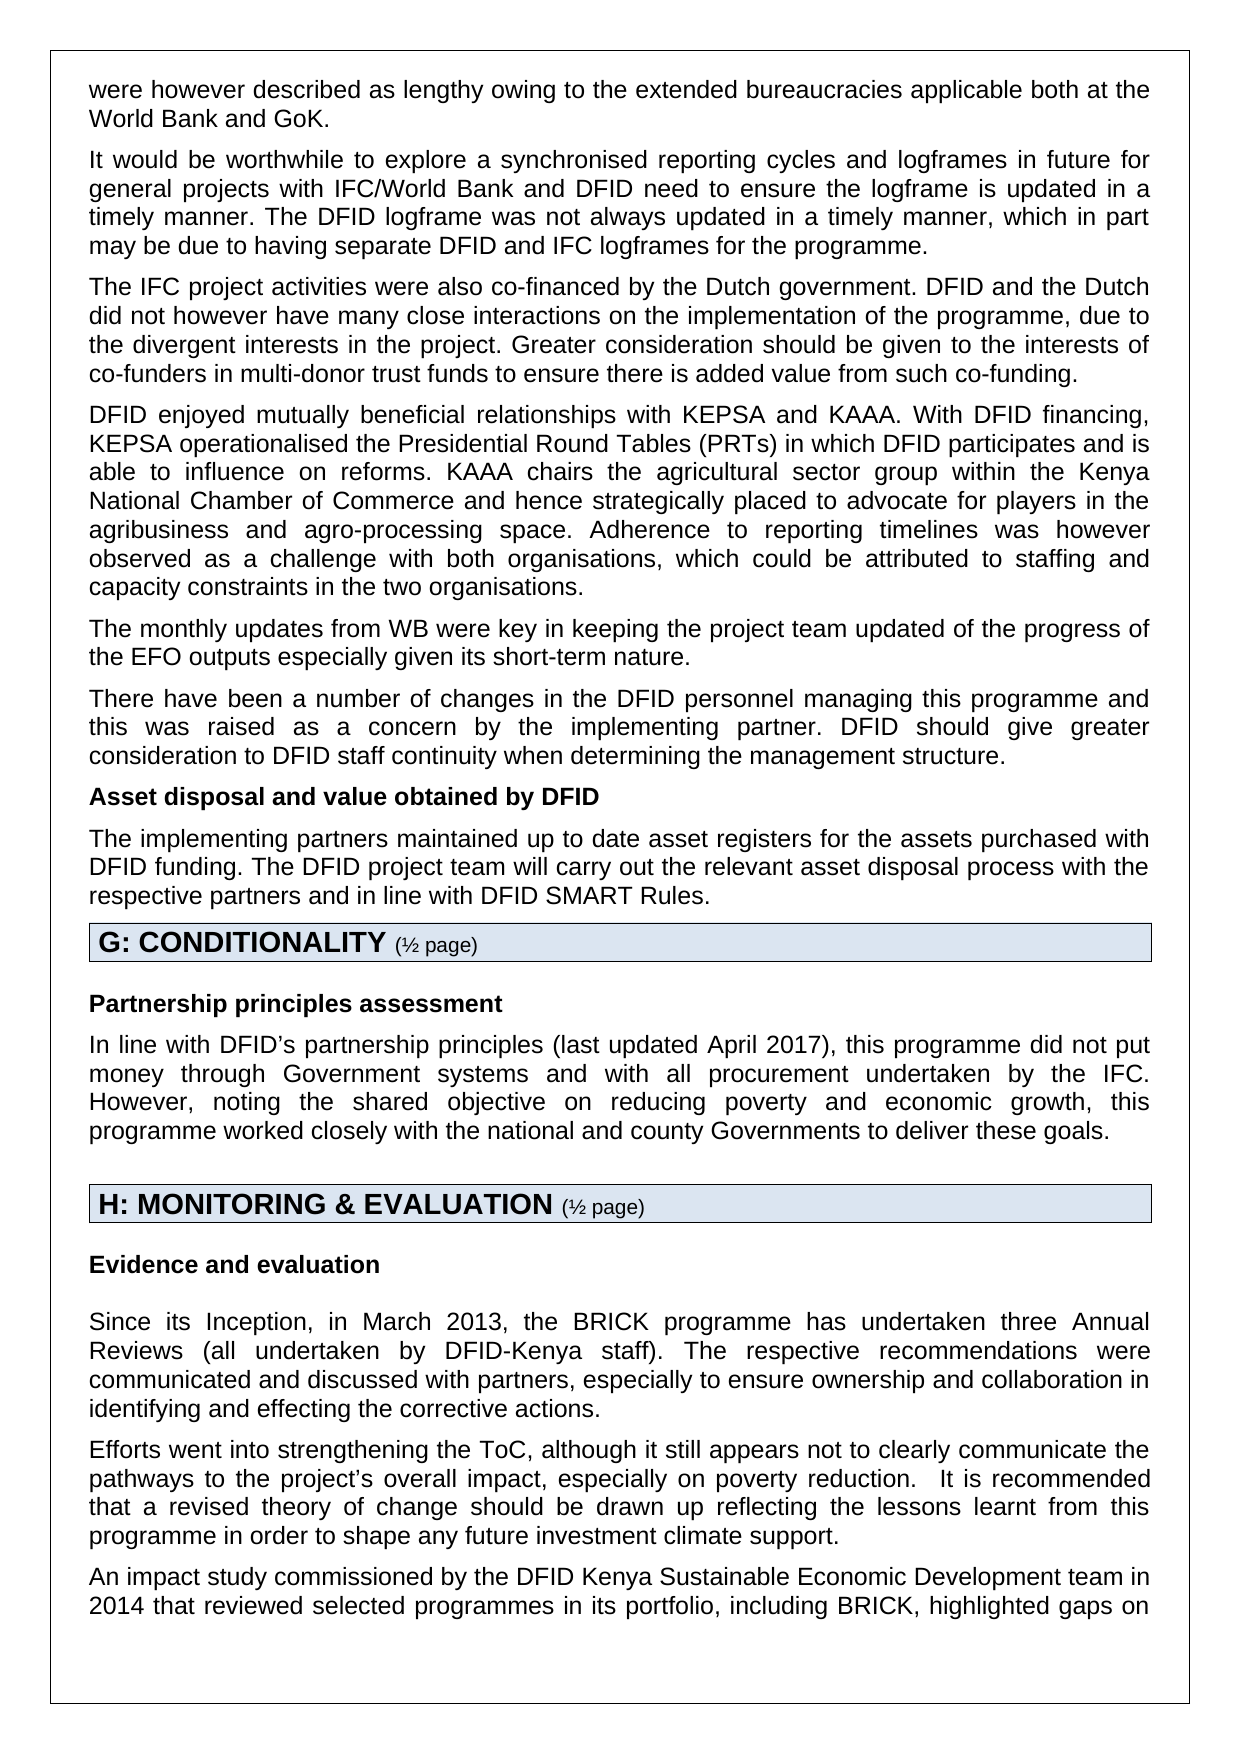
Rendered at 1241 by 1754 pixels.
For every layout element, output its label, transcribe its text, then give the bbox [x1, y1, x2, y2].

text The IFC project activities were also co-financed by the Dutch government. DFID and the Dutch did not however have many close interactions on the implementation of the programme, due to the divergent interests in the project. Greater consideration should be given to the interests of co-funders in multi-donor trust funds to ensure there is added value from such co-funding. [89, 272, 1152, 387]
text An impact study commissioned by the DFID Kenya Sustainable Economic Development team in 2014 that reviewed selected programmes in its portfolio, including BRICK, highlighted gaps on [89, 1562, 1152, 1620]
text The implementing partners maintained up to date asset registers for the assets purchased with DFID funding. The DFID project team will carry out the relevant asset disposal process with the respective partners and in line with DFID SMART Rules. [89, 824, 1152, 910]
text G: CONDITIONALITY (½ page) [90, 924, 1151, 961]
text DFID enjoyed mutually beneficial relationships with KEPSA and KAAA. With DFID financing, KEPSA operationalised the Presidential Round Tables (PRTs) in which DFID participates and is able to influence on reforms. KAAA chairs the agricultural sector group within the Kenya National Chamber of Commerce and hence strategically placed to advocate for players in the agribusiness and agro-processing space. Adherence to reporting timelines was however observed as a challenge with both organisations, which could be attributed to staffing and capacity constraints in the two organisations. [89, 400, 1152, 601]
text Asset disposal and value obtained by DFID [89, 782, 1152, 811]
text The monthly updates from WB were key in keeping the project team updated of the progress of the EFO outputs especially given its short-term nature. [89, 614, 1152, 671]
text were however described as lengthy owing to the extended bureaucracies applicable both at the World Bank and GoK. [89, 75, 1152, 132]
text There have been a number of changes in the DFID personnel managing this programme and this was raised as a concern by the implementing partner. DFID should give greater consideration to DFID staff continuity when determining the management structure. [89, 684, 1152, 770]
text Evidence and evaluation [89, 1250, 1152, 1278]
text Efforts went into strengthening the ToC, although it still appears not to clearly communicate the pathways to the project’s overall impact, especially on poverty reduction. It is recommended that a revised theory of change should be drawn up reflecting the lessons learnt from this programme in order to shape any future investment climate support. [89, 1435, 1152, 1550]
text H: MONITORING & EVALUATION (½ page) [90, 1185, 1151, 1222]
text It would be worthwhile to explore a synchronised reporting cycles and logframes in future for general projects with IFC/World Bank and DFID need to ensure the logframe is updated in a timely manner. The DFID logframe was not always updated in a timely manner, which in part may be due to having separate DFID and IFC logframes for the programme. [89, 145, 1152, 260]
text In line with DFID’s partnership principles (last updated April 2017), this programme did not put money through Government systems and with all procurement undertaken by the IFC. However, noting the shared objective on reducing poverty and economic growth, this programme worked closely with the national and county Governments to deliver these goals. [89, 1030, 1152, 1145]
text Partnership principles assessment [89, 988, 1152, 1017]
text Since its Inception, in March 2013, the BRICK programme has undertaken three Annual Reviews (all undertaken by DFID-Kenya staff). The respective recommendations were communicated and discussed with partners, especially to ensure ownership and collaboration in identifying and effecting the corrective actions. [89, 1307, 1152, 1422]
